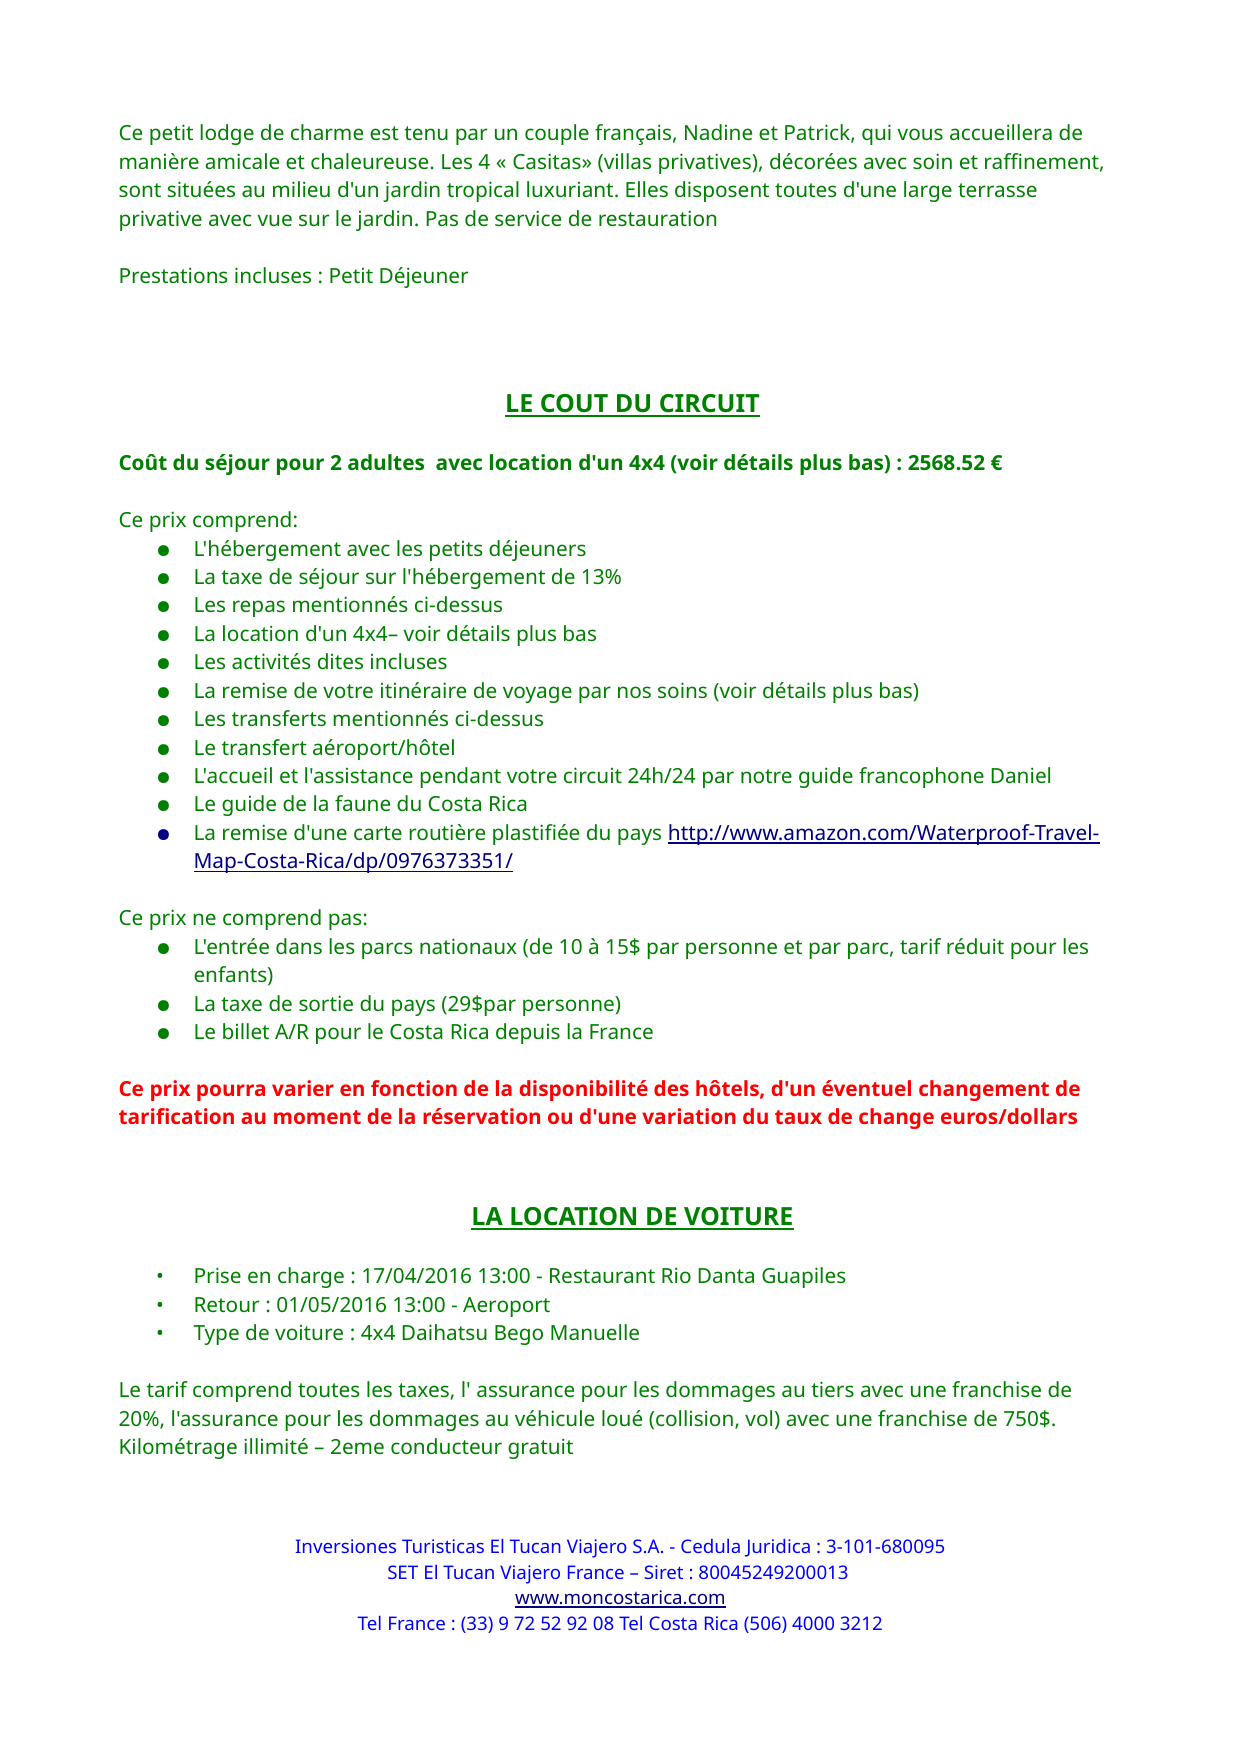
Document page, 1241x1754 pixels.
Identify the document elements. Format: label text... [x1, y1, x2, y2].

list Prise en charge : 17/04/2016 13:00 - Restaurant Rio Danta Guapiles [156, 1261, 1122, 1290]
list Les repas mentionnés ci-dessus [156, 591, 1122, 619]
list Type de voiture : 4x4 Daihatsu Bego Manuelle [156, 1318, 1122, 1347]
list Le transfert aéroport/hôtel [156, 733, 1122, 761]
text Ce prix ne comprend pas: [118, 903, 1122, 932]
list Les activités dites incluses [156, 647, 1122, 676]
text Le tarif comprend toutes les taxes, l' assurance pour les dommages au tiers avec une franchise de 20%, l'assurance pour les dommages au véhicule loué (collision, vol) avec une franchise de 750$. [118, 1376, 1122, 1432]
list La taxe de séjour sur l'hébergement de 13% [156, 562, 1122, 591]
list La location d'un 4x4– voir détails plus bas [156, 619, 1122, 647]
text Coût du séjour pour 2 adultes avec location d'un 4x4 (voir détails plus bas) : 2568.52 € [118, 448, 1122, 477]
list La remise d'une carte routière plastifiée du pays http://www.amazon.com/Waterproof-Travel-Map-Costa-Rica/dp/0976373351/ [156, 818, 1122, 875]
list L'hébergement avec les petits déjeuners [156, 534, 1122, 562]
list L'entrée dans les parcs nationaux (de 10 à 15$ par personne et par parc, tarif réduit pour les enfants) [156, 932, 1122, 989]
text LE COUT DU CIRCUIT [118, 386, 1146, 420]
text Ce prix comprend: [118, 505, 1122, 534]
list Le billet A/R pour le Costa Rica depuis la France [156, 1017, 1122, 1046]
text Prestations incluses : Petit Déjeuner [118, 261, 1122, 289]
list L'accueil et l'assistance pendant votre circuit 24h/24 par notre guide francophone Daniel [156, 761, 1122, 789]
text Kilométrage illimité – 2eme conducteur gratuit [118, 1432, 1122, 1461]
list La remise de votre itinéraire de voyage par nos soins (voir détails plus bas) [156, 676, 1122, 704]
list Les transferts mentionnés ci-dessus [156, 704, 1122, 733]
list Le guide de la faune du Costa Rica [156, 789, 1122, 818]
text Ce prix pourra varier en fonction de la disponibilité des hôtels, d'un éventuel changement de tarification au moment de la réservation ou d'une variation du taux de change euros/dollars [118, 1074, 1122, 1131]
text LA LOCATION DE VOITURE [118, 1199, 1146, 1233]
list Retour : 01/05/2016 13:00 - Aeroport [156, 1290, 1122, 1318]
text Ce petit lodge de charme est tenu par un couple français, Nadine et Patrick, qui vous accueillera de manière amicale et chaleureuse. Les 4 « Casitas» (villas privatives), décorées avec soin et raffinement, sont situées au milieu d'un jardin tropical luxuriant. Elles disposent toutes d'une large terrasse privative avec vue sur le jardin. Pas de service de restauration [118, 118, 1122, 232]
list La taxe de sortie du pays (29$par personne) [156, 989, 1122, 1017]
